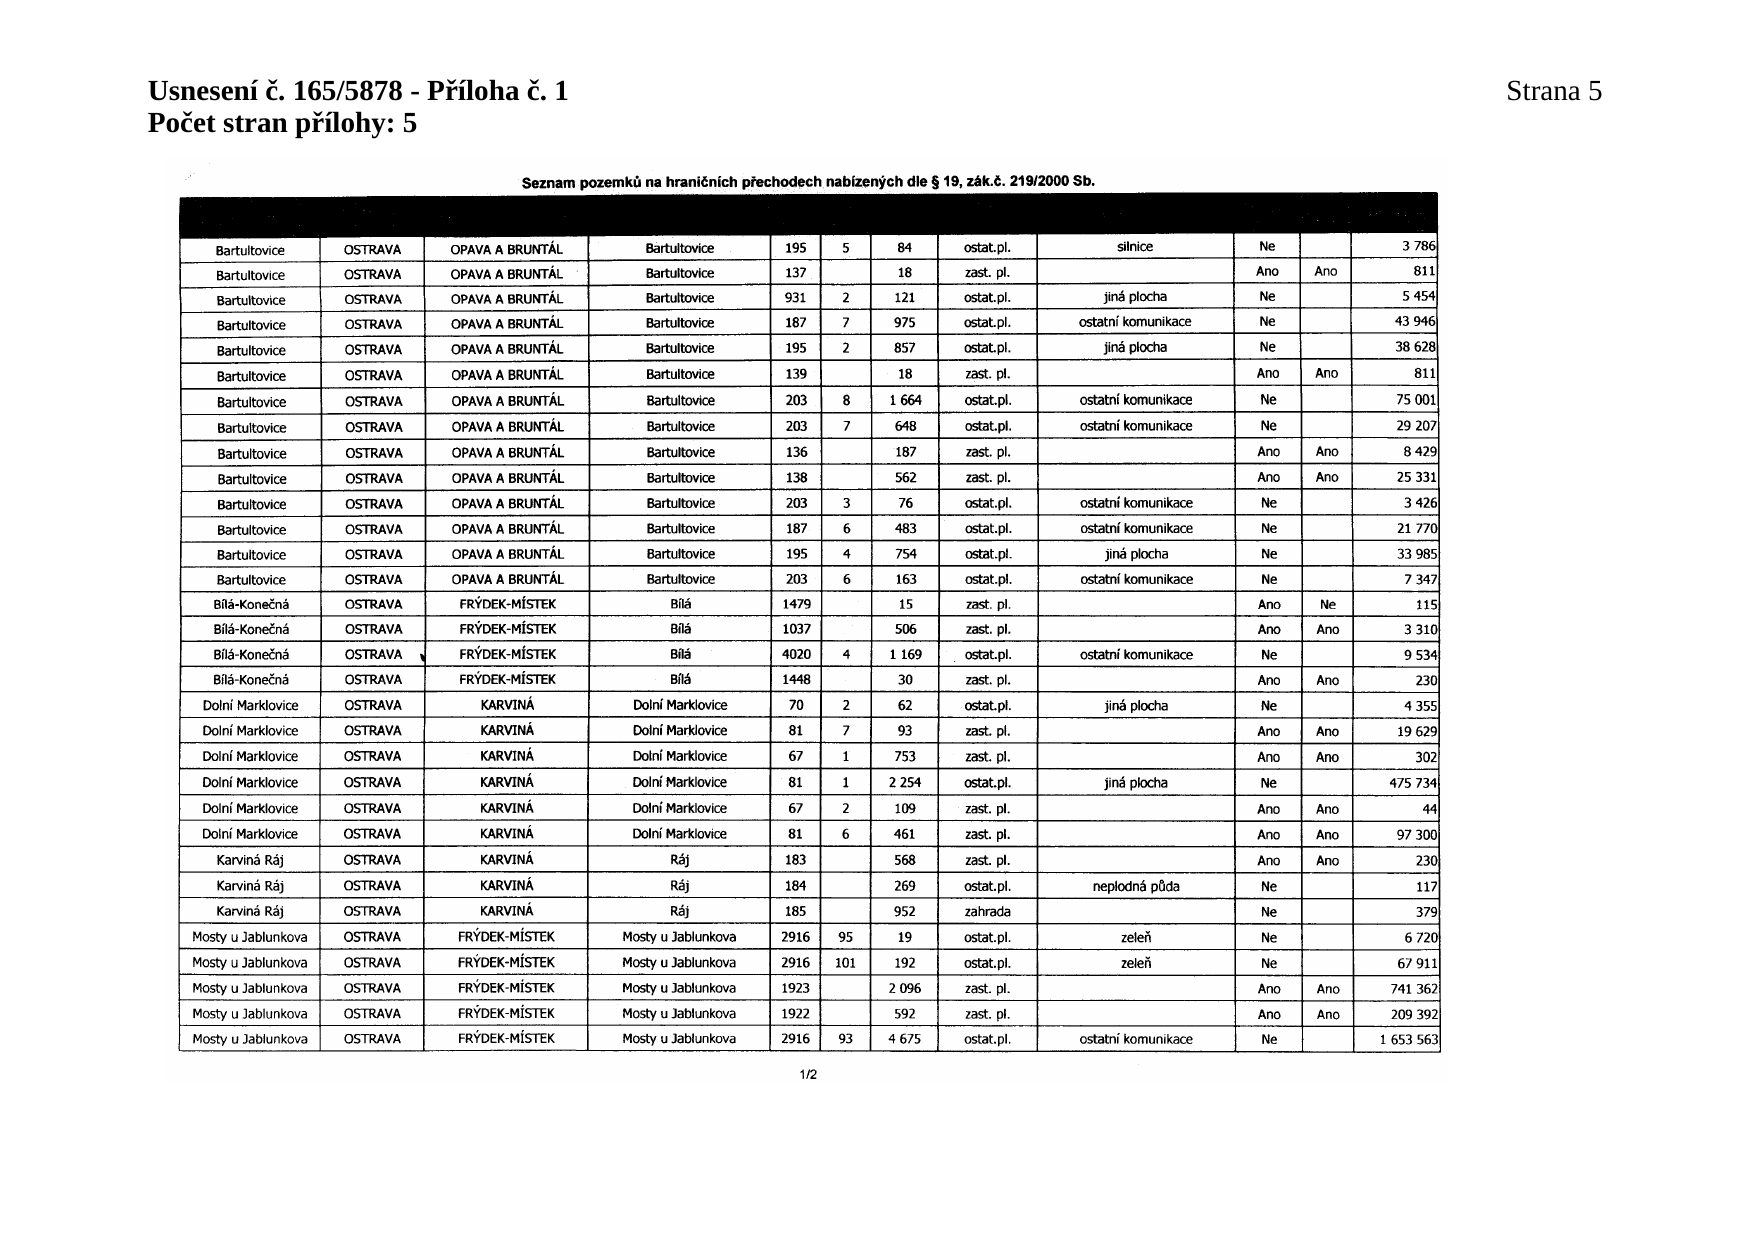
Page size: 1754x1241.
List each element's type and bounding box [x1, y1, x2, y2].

picture [164, 156, 1449, 1083]
